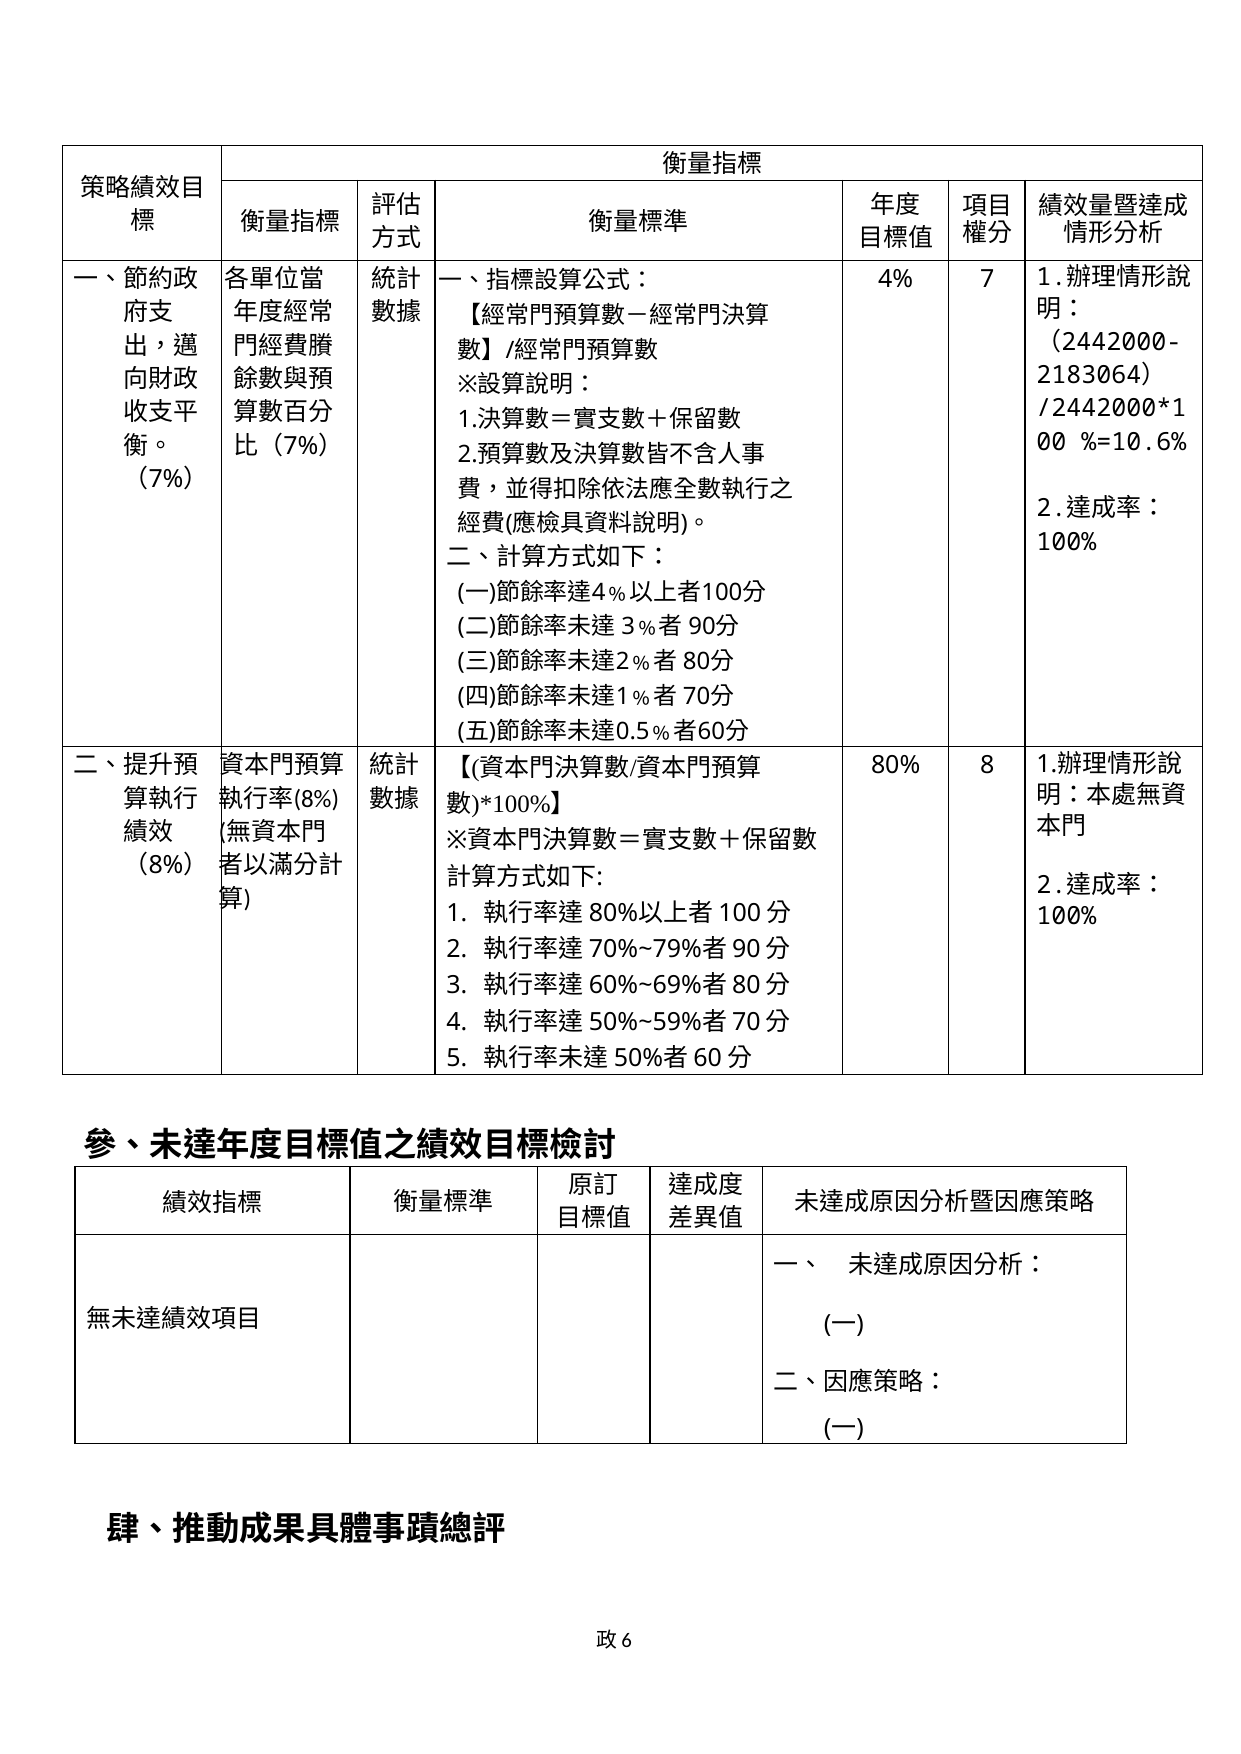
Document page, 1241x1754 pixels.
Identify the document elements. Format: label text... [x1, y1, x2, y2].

table_cell 1.辦理情形說明： （2442000-2183064） /2442000*100 %=10.6% 2.達成率：100% [1026, 261, 1202, 746]
table_header 衡量指標 [222, 146, 1202, 179]
table_cell 8 [949, 747, 1024, 1073]
table_cell 未達成原因分析： (一) 二、因應策略： (一) [763, 1235, 1126, 1443]
table_cell [538, 1235, 649, 1443]
table_header 一、指標設算公式： 【經常門預算數－經常門決算數】/經常門預算數 ※設算說明： 1.決算數＝實支數＋保留數 2.預算數及決算數皆不含人事費，並得扣除依法應全數執行之經費(應檢具資料說明)。 [446, 261, 805, 539]
table_cell 1.辦理情形說明：本處無資本門 2.達成率： 100% [1026, 747, 1202, 1073]
table_cell 無未達績效項目 [76, 1235, 349, 1443]
table_header 達成度 差異值 [651, 1167, 762, 1233]
table_cell 績效量暨達成情形分析 [1026, 181, 1202, 260]
table_cell [351, 1235, 537, 1443]
table_header 原訂 目標值 [538, 1167, 649, 1233]
table_cell 統計數據 [358, 747, 434, 1073]
table_header (一)節餘率達4﹪以上者100分 (二)節餘率未達 3﹪者 90分 (三)節餘率未達2﹪者 80分 (四)節餘率未達1﹪者 70分 (五)節餘率未達0.5﹪者60分 [446, 572, 780, 746]
table_cell 4% [843, 261, 948, 746]
table_cell 項目權分 [949, 181, 1024, 260]
table_cell 提升預算執行績效（8%） [63, 747, 221, 1073]
table_cell 資本門預算執行率(8%)(無資本門者以滿分計算) [222, 747, 357, 1073]
table_header 衡量標準 [351, 1167, 537, 1233]
table_cell 節約政府支出，邁向財政收支平衡。（7%） [63, 261, 221, 746]
table_cell 衡量標準 [436, 181, 842, 260]
table_cell 【(資本門決算數/資本門預算數)*100%】 ※資本門決算數＝實支數＋保留數 計算方式如下: 執行率達80%以上者100分 執行率達70%~79%者90分 執行率達60%~69%者80分 執行率達50%~59%者70分 執行率未達50%者60分 [436, 747, 842, 1073]
table_cell 統計數據 [358, 261, 434, 746]
table_cell 衡量指標 [222, 181, 357, 260]
table_cell 二、計算方式如下： [436, 261, 842, 746]
table_cell 評估方式 [358, 181, 434, 260]
table_cell 80% [843, 747, 948, 1073]
table_cell 7 [949, 261, 1024, 746]
table_cell 各單位當年度經常門經費賸餘數與預算數百分比（7%） [222, 261, 357, 746]
table_header 未達成原因分析暨因應策略 [763, 1167, 1126, 1233]
text 肆、推動成果具體事蹟總評 [106, 1502, 1122, 1550]
table_header 策略績效目標 [63, 146, 221, 260]
table_cell [651, 1235, 762, 1443]
text 參、未達年度目標值之績效目標檢討 [49, 1120, 1122, 1166]
table_cell 年度 目標值 [843, 181, 948, 260]
table_header 績效指標 [76, 1167, 349, 1233]
